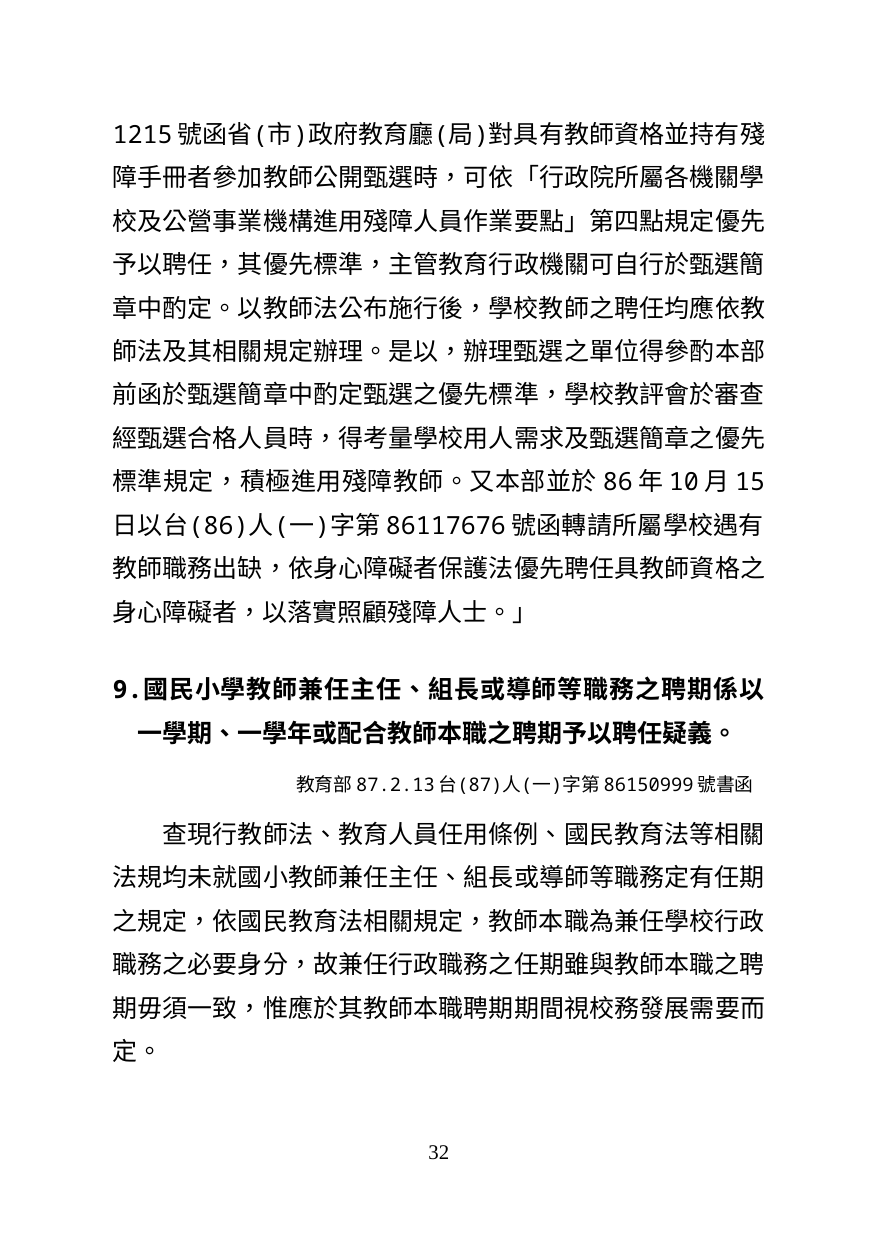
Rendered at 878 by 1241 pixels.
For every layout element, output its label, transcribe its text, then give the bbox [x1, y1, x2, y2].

text 查現行教師法、教育人員任用條例、國民教育法等相關法規均未就國小教師兼任主任、組長或導師等職務定有任期之規定，依國民教育法相關規定，教師本職為兼任學校行政職務之必要身分，故兼任行政職務之任期雖與教師本職之聘期毋須一致，惟應於其教師本職聘期期間視校務發展需要而定。 [112, 814, 765, 1068]
text 教育部87.2.13台(87)人(一)字第86150999號書函 [112, 769, 753, 797]
text 1215號函省(市)政府教育廳(局)對具有教師資格並持有殘障手冊者參加教師公開甄選時，可依「行政院所屬各機關學校及公營事業機構進用殘障人員作業要點」第四點規定優先予以聘任，其優先標準，主管教育行政機關可自行於甄選簡章中酌定。以教師法公布施行後，學校教師之聘任均應依教師法及其相關規定辦理。是以，辦理甄選之單位得參酌本部前函於甄選簡章中酌定甄選之優先標準，學校教評會於審查經甄選合格人員時，得考量學校用人需求及甄選簡章之優先標準規定，積極進用殘障教師。又本部並於86年10月15日以台(86)人(一)字第86117676號函轉請所屬學校遇有教師職務出缺，依身心障礙者保護法優先聘任具教師資格之身心障礙者，以落實照顧殘障人士。」 [112, 114, 765, 628]
text 9.國民小學教師兼任主任、組長或導師等職務之聘期係以一學期、一學年或配合教師本職之聘期予以聘任疑義。 [112, 670, 765, 750]
